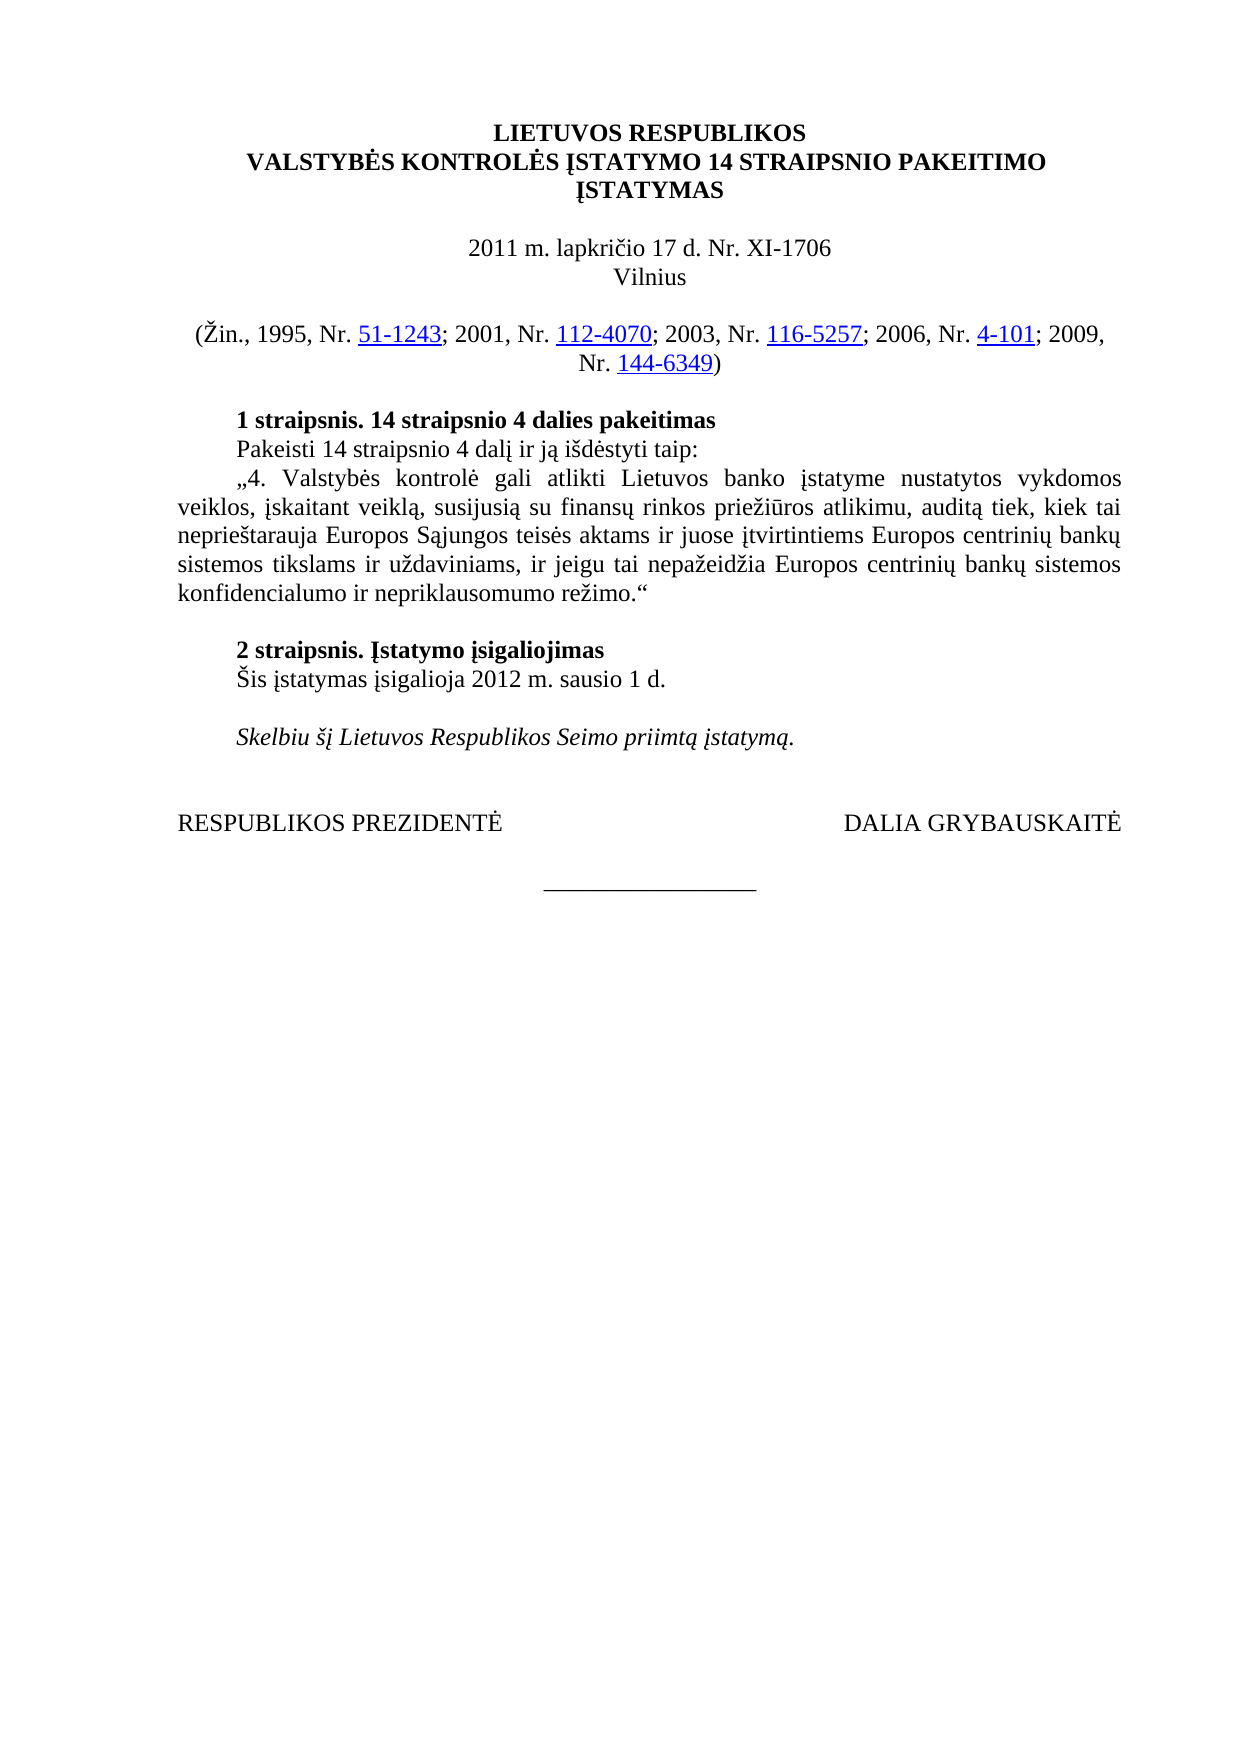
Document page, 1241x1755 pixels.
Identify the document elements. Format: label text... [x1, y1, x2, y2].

text LIETUVOS RESPUBLIKOS [177, 118, 1122, 147]
text RESPUBLIKOS PREZIDENTĖ DALIA GRYBAUSKAITĖ [177, 808, 1122, 837]
text „4. Valstybės kontrolė gali atlikti Lietuvos banko įstatyme nustatytos vykdomos veiklos, įskaitant veiklą, susijusią su finansų rinkos priežiūros atlikimu, auditą tiek, kiek tai neprieštarauja Europos Sąjungos teisės aktams ir juose įtvirtintiems Europos centrinių bankų sistemos tikslams ir uždaviniams, ir jeigu tai nepažeidžia Europos centrinių bankų sistemos konfidencialumo ir nepriklausomumo režimo.“ [177, 463, 1122, 607]
text VALSTYBĖS KONTROLĖS ĮSTATYMO 14 STRAIPSNIO PAKEITIMO [177, 147, 1122, 176]
text 2011 m. lapkričio 17 d. Nr. XI-1706 [177, 233, 1122, 262]
text Skelbiu šį Lietuvos Respublikos Seimo priimtą įstatymą. [177, 722, 1122, 751]
text (Žin., 1995, Nr. 51-1243; 2001, Nr. 112-4070; 2003, Nr. 116-5257; 2006, Nr. 4-101; 2009, Nr. 144-6349) [177, 319, 1122, 377]
text Vilnius [177, 262, 1122, 291]
text Pakeisti 14 straipsnio 4 dalį ir ją išdėstyti taip: [177, 434, 1122, 463]
text ĮSTATYMAS [177, 176, 1122, 204]
text 2 straipsnis. Įstatymo įsigaliojimas [177, 636, 1122, 664]
text _________________ [177, 866, 1122, 894]
text 1 straipsnis. 14 straipsnio 4 dalies pakeitimas [236, 406, 1122, 434]
text Šis įstatymas įsigalioja 2012 m. sausio 1 d. [177, 664, 1122, 693]
